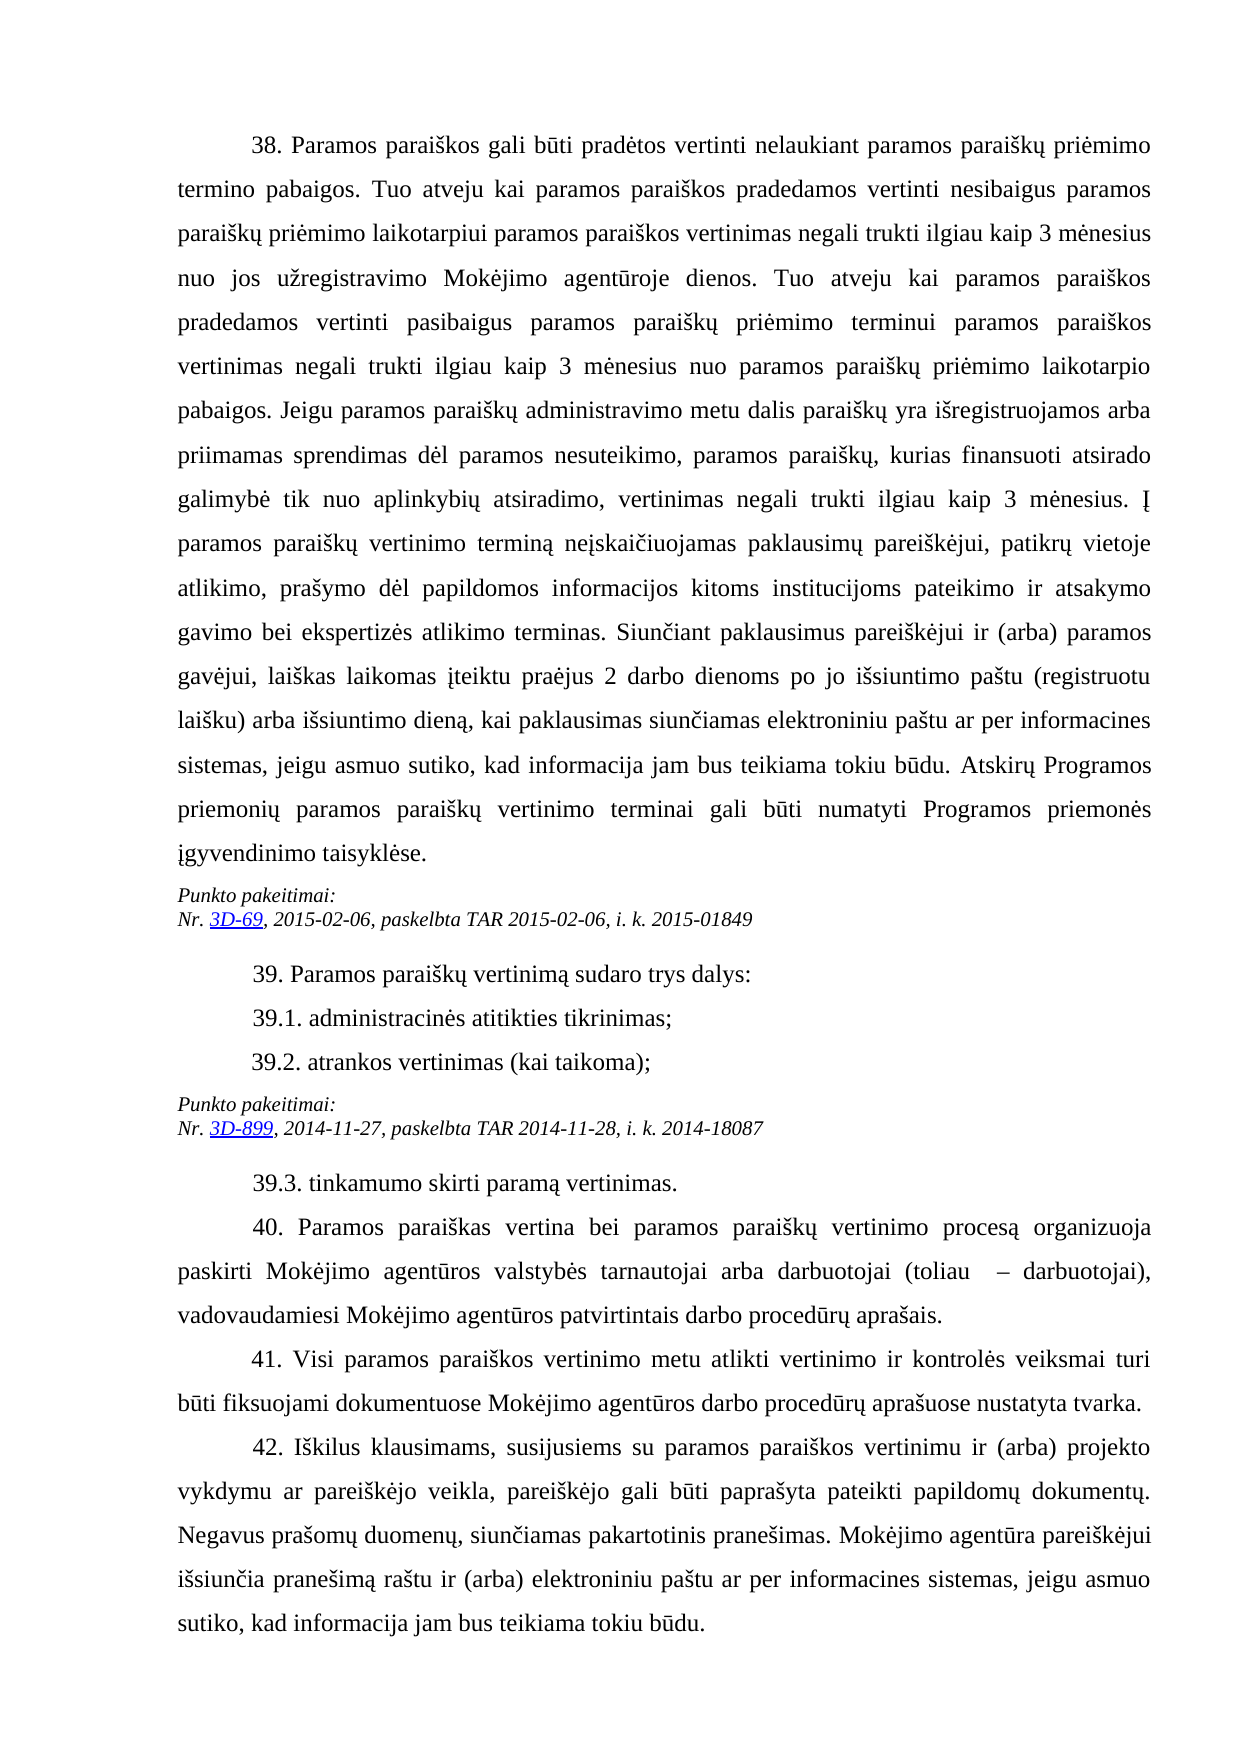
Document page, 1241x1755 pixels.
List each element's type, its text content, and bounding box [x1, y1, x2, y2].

text 41. Visi paramos paraiškos vertinimo metu atlikti vertinimo ir kontrolės veiksmai turi būti fiksuojami dokumentuose Mokėjimo agentūros darbo procedūrų aprašuose nustatyta tvarka. [177, 1344, 1152, 1417]
text 39.3. tinkamumo skirti paramą vertinimas. [177, 1168, 1152, 1197]
text 38. Paramos paraiškos gali būti pradėtos vertinti nelaukiant paramos paraiškų priėmimo termino pabaigos. Tuo atveju kai paramos paraiškos pradedamos vertinti nesibaigus paramos paraiškų priėmimo laikotarpiui paramos paraiškos vertinimas negali trukti ilgiau kaip 3 mėnesius nuo jos užregistravimo Mokėjimo agentūroje dienos. Tuo atveju kai paramos paraiškos pradedamos vertinti pasibaigus paramos paraiškų priėmimo terminui paramos paraiškos vertinimas negali trukti ilgiau kaip 3 mėnesius nuo paramos paraiškų priėmimo laikotarpio pabaigos. Jeigu paramos paraiškų administravimo metu dalis paraiškų yra išregistruojamos arba priimamas sprendimas dėl paramos nesuteikimo, paramos paraiškų, kurias finansuoti atsirado galimybė tik nuo aplinkybių atsiradimo, vertinimas negali trukti ilgiau kaip 3 mėnesius. Į paramos paraiškų vertinimo terminą neįskaičiuojamas paklausimų pareiškėjui, patikrų vietoje atlikimo, prašymo dėl papildomos informacijos kitoms institucijoms pateikimo ir atsakymo gavimo bei ekspertizės atlikimo terminas. Siunčiant paklausimus pareiškėjui ir (arba) paramos gavėjui, laiškas laikomas įteiktu praėjus 2 darbo dienoms po jo išsiuntimo paštu (registruotu laišku) arba išsiuntimo dieną, kai paklausimas siunčiamas elektroniniu paštu ar per informacines sistemas, jeigu asmuo sutiko, kad informacija jam bus teikiama tokiu būdu. Atskirų Programos priemonių paramos paraiškų vertinimo terminai gali būti numatyti Programos priemonės įgyvendinimo taisyklėse. [177, 130, 1152, 867]
text Nr. 3D-899, 2014-11-27, paskelbta TAR 2014-11-28, i. k. 2014-18087 [177, 1116, 1152, 1140]
text 39.2. atrankos vertinimas (kai taikoma); [177, 1047, 1152, 1076]
text 39. Paramos paraiškų vertinimą sudaro trys dalys: [177, 959, 1152, 988]
text Punkto pakeitimai: [177, 1092, 1152, 1116]
text Punkto pakeitimai: [177, 882, 1152, 907]
text Nr. 3D-69, 2015-02-06, paskelbta TAR 2015-02-06, i. k. 2015-01849 [177, 907, 1152, 931]
text 39.1. administracinės atitikties tikrinimas; [177, 1003, 1152, 1032]
text 40. Paramos paraiškas vertina bei paramos paraiškų vertinimo procesą organizuoja paskirti Mokėjimo agentūros valstybės tarnautojai arba darbuotojai (toliau – darbuotojai), vadovaudamiesi Mokėjimo agentūros patvirtintais darbo procedūrų aprašais. [177, 1212, 1152, 1329]
text 42. Iškilus klausimams, susijusiems su paramos paraiškos vertinimu ir (arba) projekto vykdymu ar pareiškėjo veikla, pareiškėjo gali būti paprašyta pateikti papildomų dokumentų. Negavus prašomų duomenų, siunčiamas pakartotinis pranešimas. Mokėjimo agentūra pareiškėjui išsiunčia pranešimą raštu ir (arba) elektroniniu paštu ar per informacines sistemas, jeigu asmuo sutiko, kad informacija jam bus teikiama tokiu būdu. [177, 1432, 1152, 1637]
